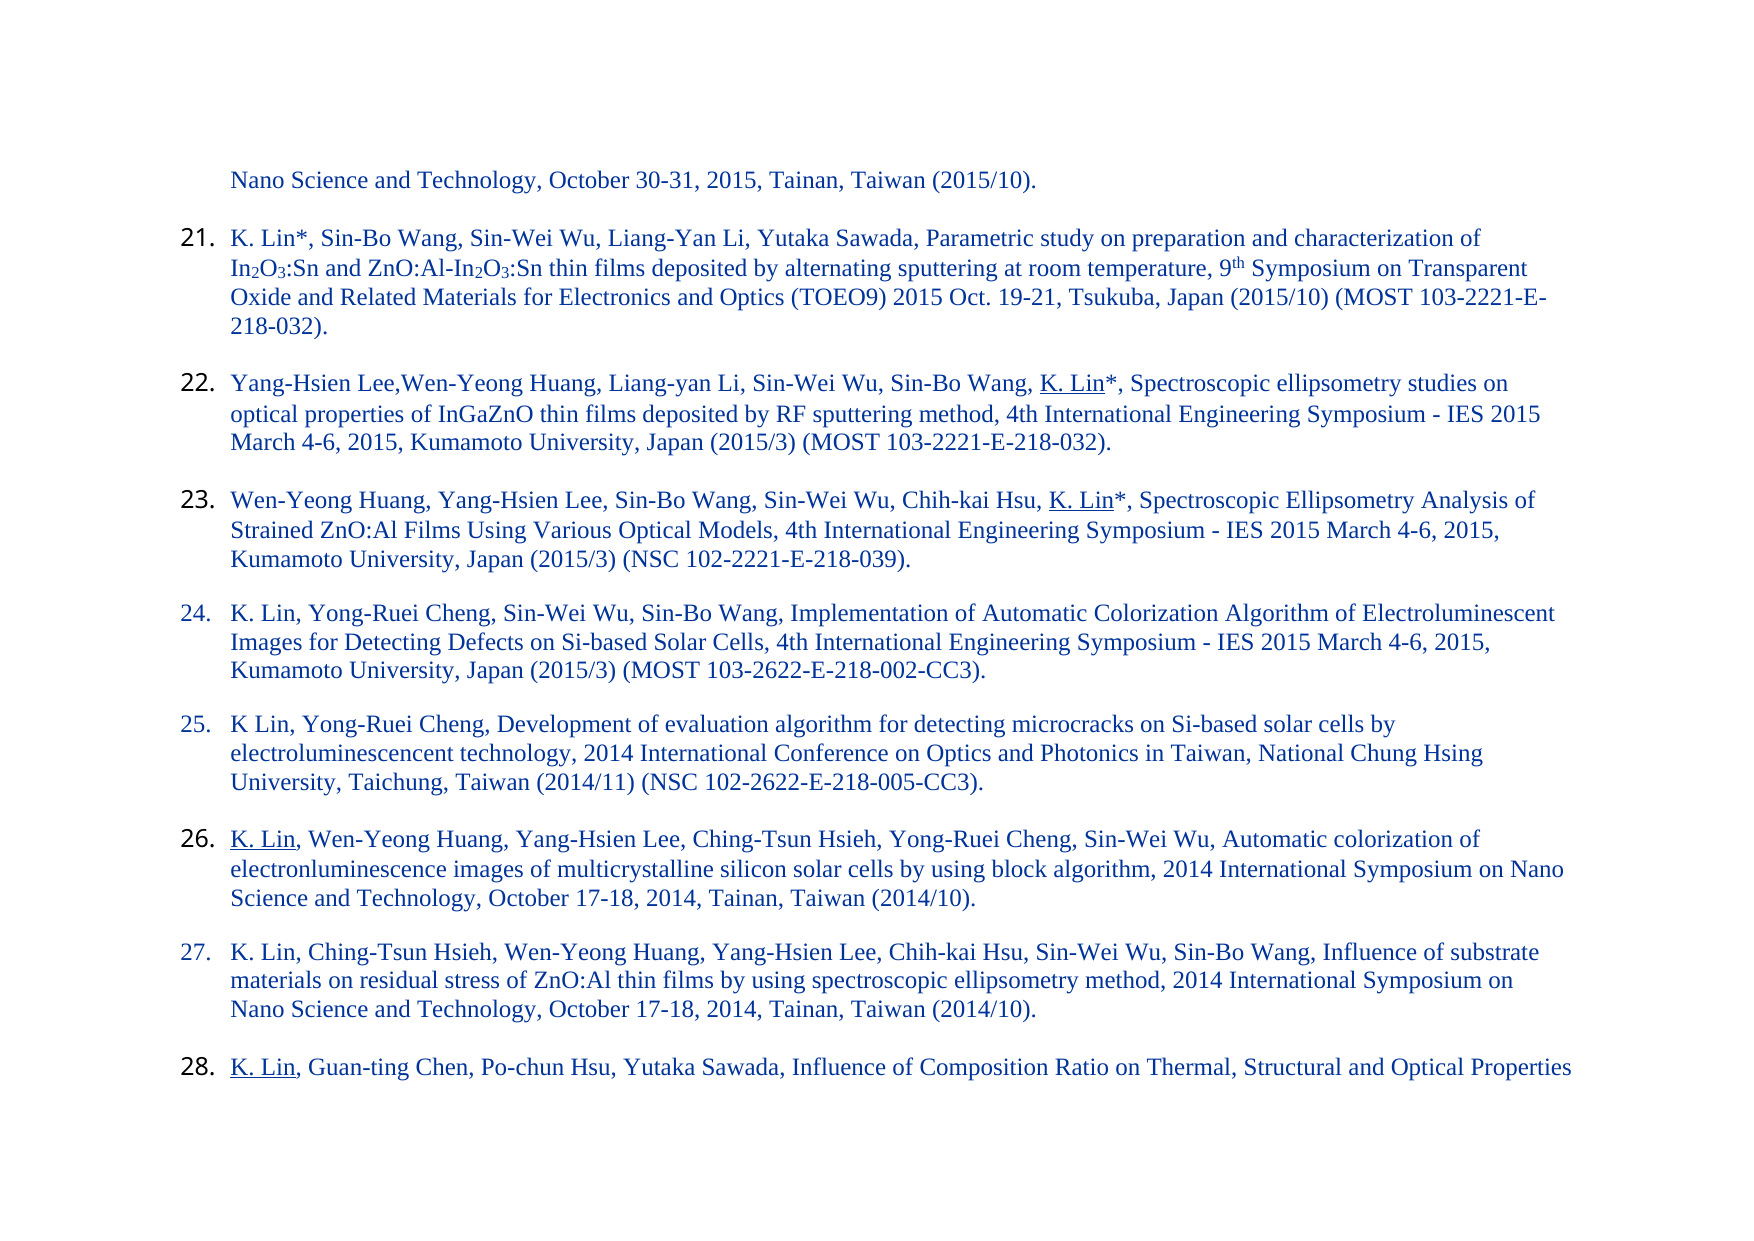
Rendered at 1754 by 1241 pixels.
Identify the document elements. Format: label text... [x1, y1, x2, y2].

table_cell Nano Science and Technology, October 30-31, 2015, Tainan, Taiwan (2015/10). K. Lin*, Sin-Bo Wang, Sin-Wei Wu, Liang-Yan Li, Yutaka Sawada, Parametric study on preparation and characterization of In2O3:Sn and ZnO:Al-In2O3:Sn thin films deposited by alternating sputtering at room temperature, 9th Symposium on Transparent Oxide and Related Materials for Electronics and Optics (TOEO9) 2015 Oct. 19-21, Tsukuba, Japan (2015/10) (MOST 103-2221-E-218-032). Yang-Hsien Lee,Wen-Yeong Huang, Liang-yan Li, Sin-Wei Wu, Sin-Bo Wang, K. Lin*, Spectroscopic ellipsometry studies on optical properties of InGaZnO thin films deposited by RF sputtering method, 4th International Engineering Symposium - IES 2015 March 4-6, 2015, Kumamoto University, Japan (2015/3) (MOST 103-2221-E-218-032). Wen-Yeong Huang, Yang-Hsien Lee, Sin-Bo Wang, Sin-Wei Wu, Chih-kai Hsu, K. Lin*, Spectroscopic Ellipsometry Analysis of Strained ZnO:Al Films Using Various Optical Models, 4th International Engineering Symposium - IES 2015 March 4-6, 2015, Kumamoto University, Japan (2015/3) (NSC 102-2221-E-218-039). K. Lin, Yong-Ruei Cheng, Sin-Wei Wu, Sin-Bo Wang, Implementation of Automatic Colorization Algorithm of Electroluminescent Images for Detecting Defects on Si-based Solar Cells, 4th International Engineering Symposium - IES 2015 March 4-6, 2015, Kumamoto University, Japan (2015/3) (MOST 103-2622-E-218-002-CC3). K Lin, Yong-Ruei Cheng, Development of evaluation algorithm for detecting microcracks on Si-based solar cells by electroluminescencent technology, 2014 International Conference on Optics and Photonics in Taiwan, National Chung Hsing University, Taichung, Taiwan (2014/11) (NSC 102-2622-E-218-005-CC3). K. Lin, Wen-Yeong Huang, Yang-Hsien Lee, Ching-Tsun Hsieh, Yong-Ruei Cheng, Sin-Wei Wu, Automatic colorization of electronluminescence images of multicrystalline silicon solar cells by using block algorithm, 2014 International Symposium on Nano Science and Technology, October 17-18, 2014, Tainan, Taiwan (2014/10). K. Lin, Ching-Tsun Hsieh, Wen-Yeong Huang, Yang-Hsien Lee, Chih-kai Hsu, Sin-Wei Wu, Sin-Bo Wang, Influence of substrate materials on residual stress of ZnO:Al thin films by using spectroscopic ellipsometry method, 2014 International Symposium on Nano Science and Technology, October 17-18, 2014, Tainan, Taiwan (2014/10). K. Lin, Guan-ting Chen, Po-chun Hsu, Yutaka Sawada, Influence of Composition Ratio on Thermal, Structural and Optical Properties [177, 150, 1577, 1085]
